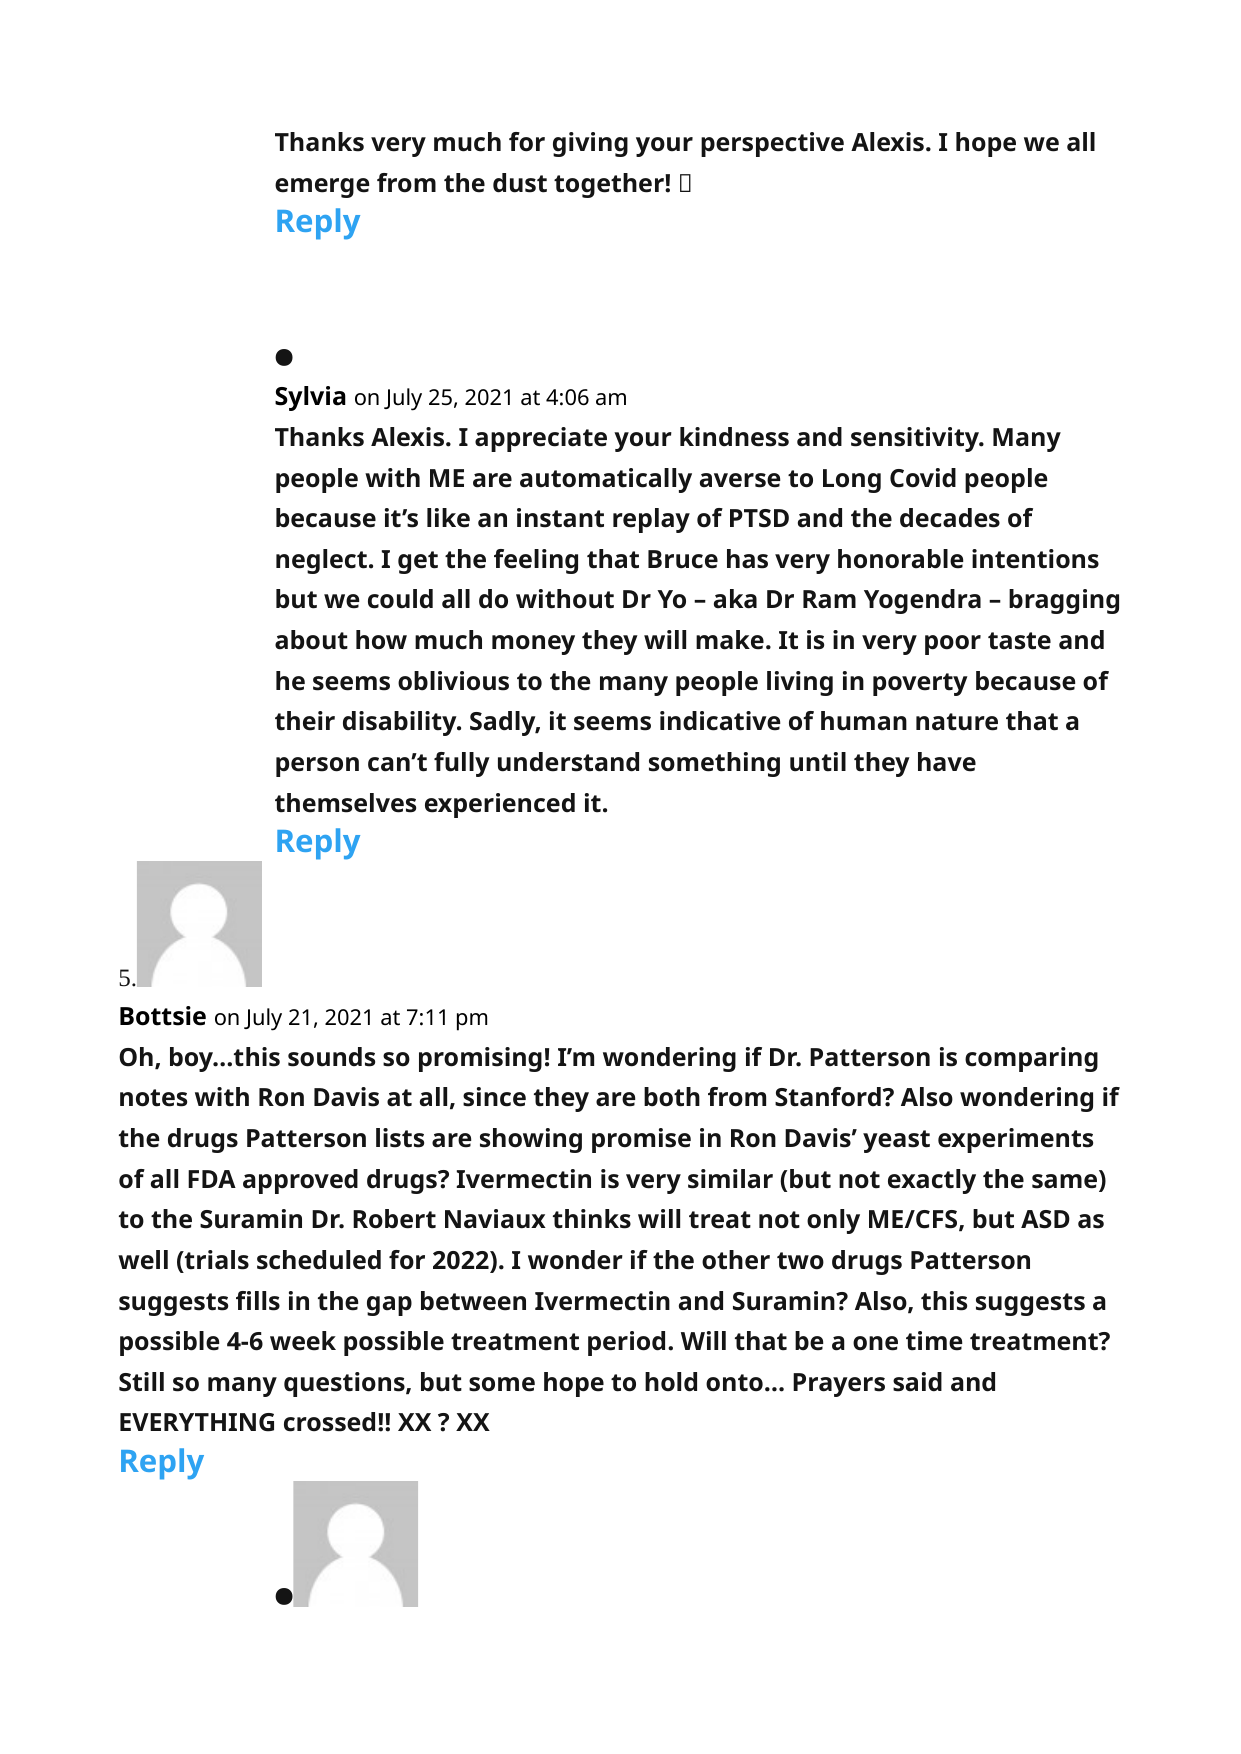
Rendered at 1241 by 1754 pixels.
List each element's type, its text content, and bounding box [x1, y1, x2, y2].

list Sylvia on July 25, 2021 at 4:06 am [118, 372, 1122, 413]
picture [136, 861, 262, 987]
list Reply [118, 819, 1122, 862]
list Thanks Alexis. I appreciate your kindness and sensitivity. Many people with ME are automatically averse to Long Covid people because it’s like an instant replay of PTSD and the decades of neglect. I get the feeling that Bruce has very honorable intentions but we could all do without Dr Yo – aka Dr Ram Yogendra – bragging about how much money they will make. It is in very poor taste and he seems oblivious to the many people living in poverty because of their disability. Sadly, it seems indicative of human nature that a person can’t fully understand something until they have themselves experienced it. [118, 413, 1122, 819]
list Reply [118, 1439, 1122, 1482]
list Thanks very much for giving your perspective Alexis. I hope we all emerge from the dust together! 🙂 [118, 118, 1122, 199]
picture [293, 1481, 419, 1607]
list Reply [118, 199, 1122, 242]
list Bottsie on July 21, 2021 at 7:11 pm [118, 992, 1122, 1033]
list Oh, boy…this sounds so promising! I’m wondering if Dr. Patterson is comparing notes with Ron Davis at all, since they are both from Stanford? Also wondering if the drugs Patterson lists are showing promise in Ron Davis’ yeast experiments of all FDA approved drugs? Ivermectin is very similar (but not exactly the same) to the Suramin Dr. Robert Naviaux thinks will treat not only ME/CFS, but ASD as well (trials scheduled for 2022). I wonder if the other two drugs Patterson suggests fills in the gap between Ivermectin and Suramin? Also, this suggests a possible 4-6 week possible treatment period. Will that be a one time treatment? Still so many questions, but some hope to hold onto… Prayers said and EVERYTHING crossed!! XX ? XX [118, 1033, 1122, 1439]
